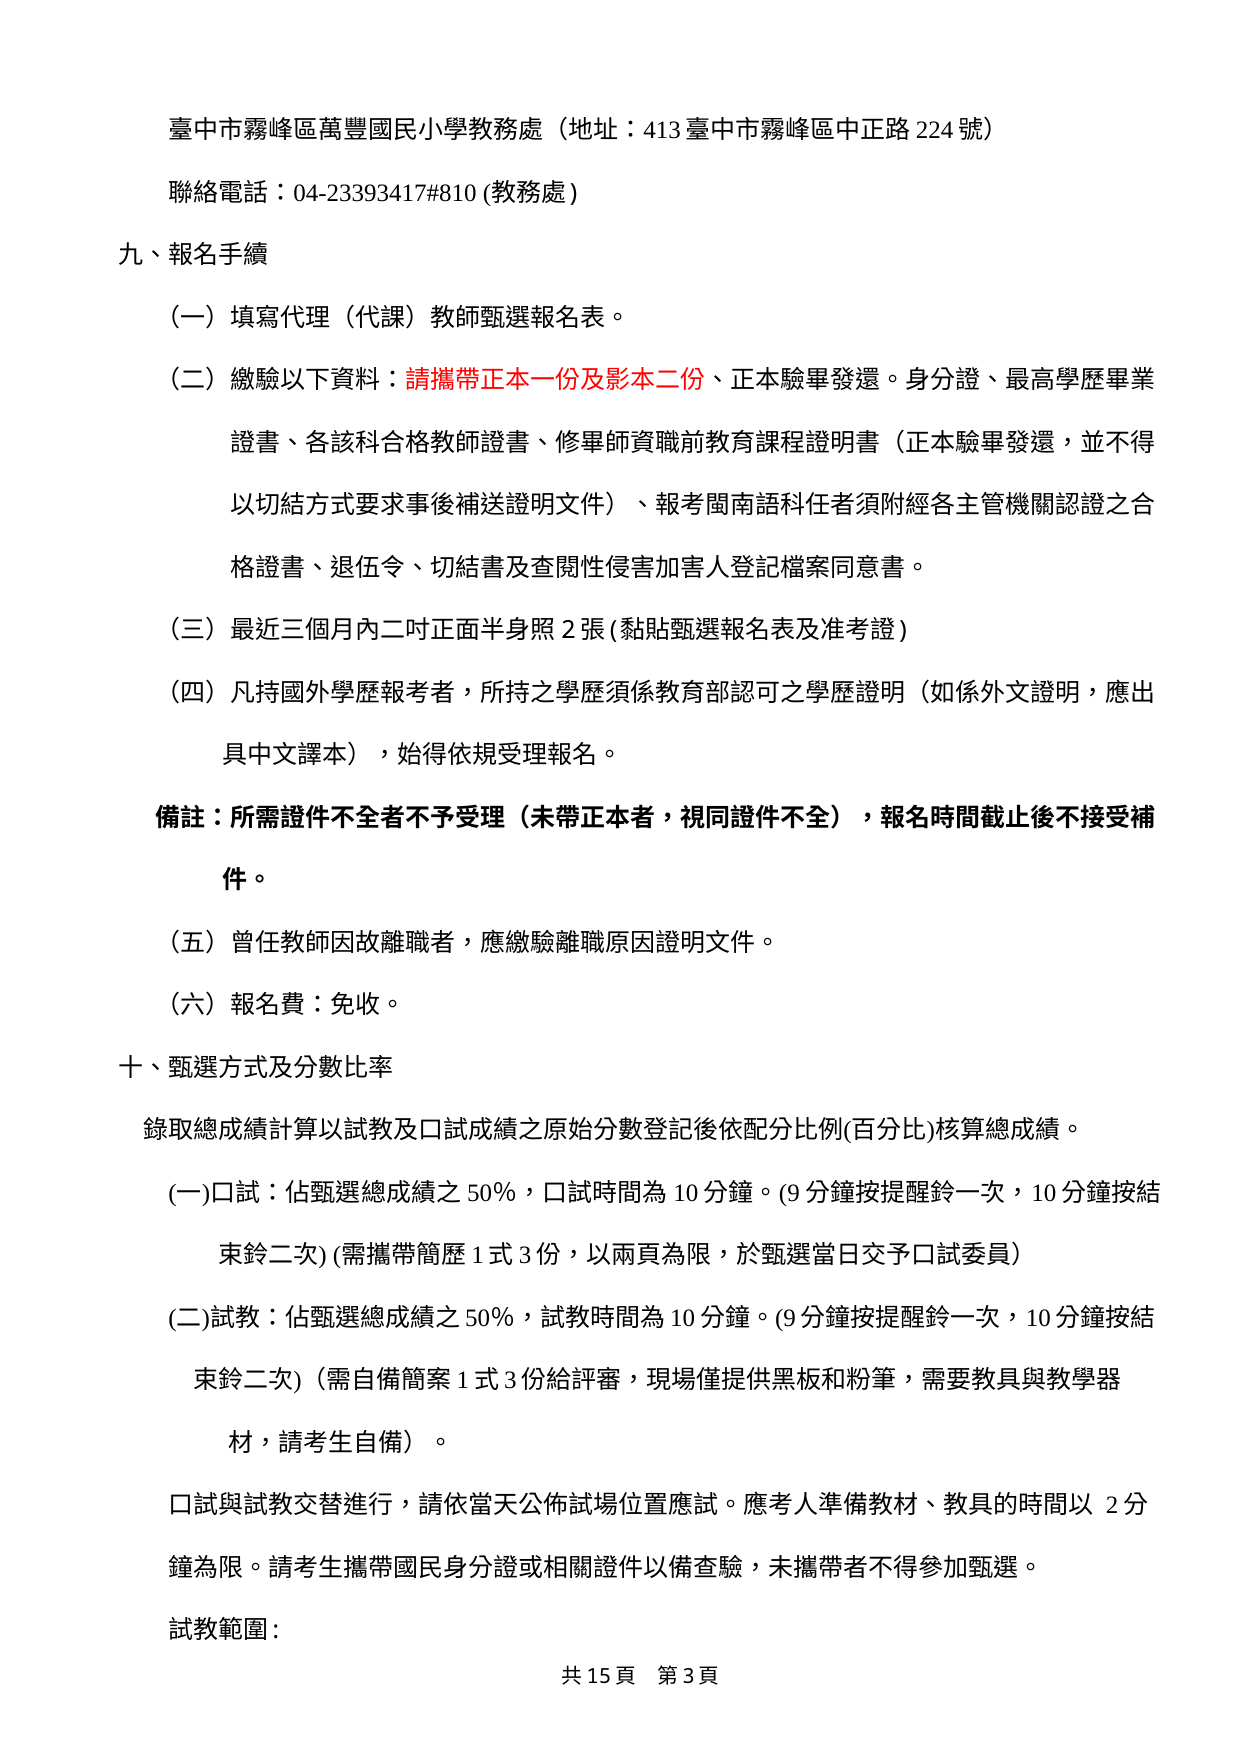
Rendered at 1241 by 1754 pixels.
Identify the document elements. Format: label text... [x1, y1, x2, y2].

text （六）報名費：免收。 [156, 961, 1162, 1023]
text （四）凡持國外學歷報考者，所持之學歷須係教育部認可之學歷證明（如係外文證明，應出具中文譯本），始得依規受理報名。 [156, 648, 1162, 773]
text 十、甄選方式及分數比率 [118, 1023, 1162, 1086]
text （二）繳驗以下資料：請攜帶正本一份及影本二份、正本驗畢發還。身分證、最高學歷畢業證書、各該科合格教師證書、修畢師資職前教育課程證明書（正本驗畢發還，並不得以切結方式要求事後補送證明文件）、報考閩南語科任者須附經各主管機關認證之合格證書、退伍令、切結書及查閱性侵害加害人登記檔案同意書。 [156, 336, 1162, 586]
text （五）曾任教師因故離職者，應繳驗離職原因證明文件。 [156, 898, 1162, 961]
text 錄取總成績計算以試教及口試成績之原始分數登記後依配分比例(百分比)核算總成績。 [118, 1086, 1162, 1148]
text 臺中市霧峰區萬豐國民小學教務處（地址：413臺中市霧峰區中正路224號） [118, 86, 1162, 148]
text (二)試教：佔甄選總成績之50％，試教時間為10分鐘。(9分鐘按提醒鈴一次，10分鐘按結 [168, 1273, 1162, 1336]
text 材，請考生自備）。 口試與試教交替進行，請依當天公佈試場位置應試。應考人準備教材、教具的時間以 2分鐘為限。請考生攜帶國民身分證或相關證件以備查驗，未攜帶者不得參加甄選。 試教範圍: [168, 1398, 1162, 1648]
text 聯絡電話：04-23393417#810 (教務處) [118, 148, 1162, 211]
text 九、報名手續 [118, 211, 1162, 273]
text 束鈴二次)（需自備簡案1式3份給評審，現場僅提供黑板和粉筆，需要教具與教學器 [168, 1336, 1162, 1398]
text （三）最近三個月內二吋正面半身照2張(黏貼甄選報名表及准考證) [156, 586, 1162, 648]
text 備註：所需證件不全者不予受理（未帶正本者，視同證件不全），報名時間截止後不接受補件。 [156, 773, 1162, 898]
text （一）填寫代理（代課）教師甄選報名表。 [118, 273, 1162, 336]
text (一)口試：佔甄選總成績之50％，口試時間為10分鐘。(9分鐘按提醒鈴一次，10分鐘按結束鈴二次) (需攜帶簡歷1式3份，以兩頁為限，於甄選當日交予口試委員） [168, 1148, 1162, 1273]
